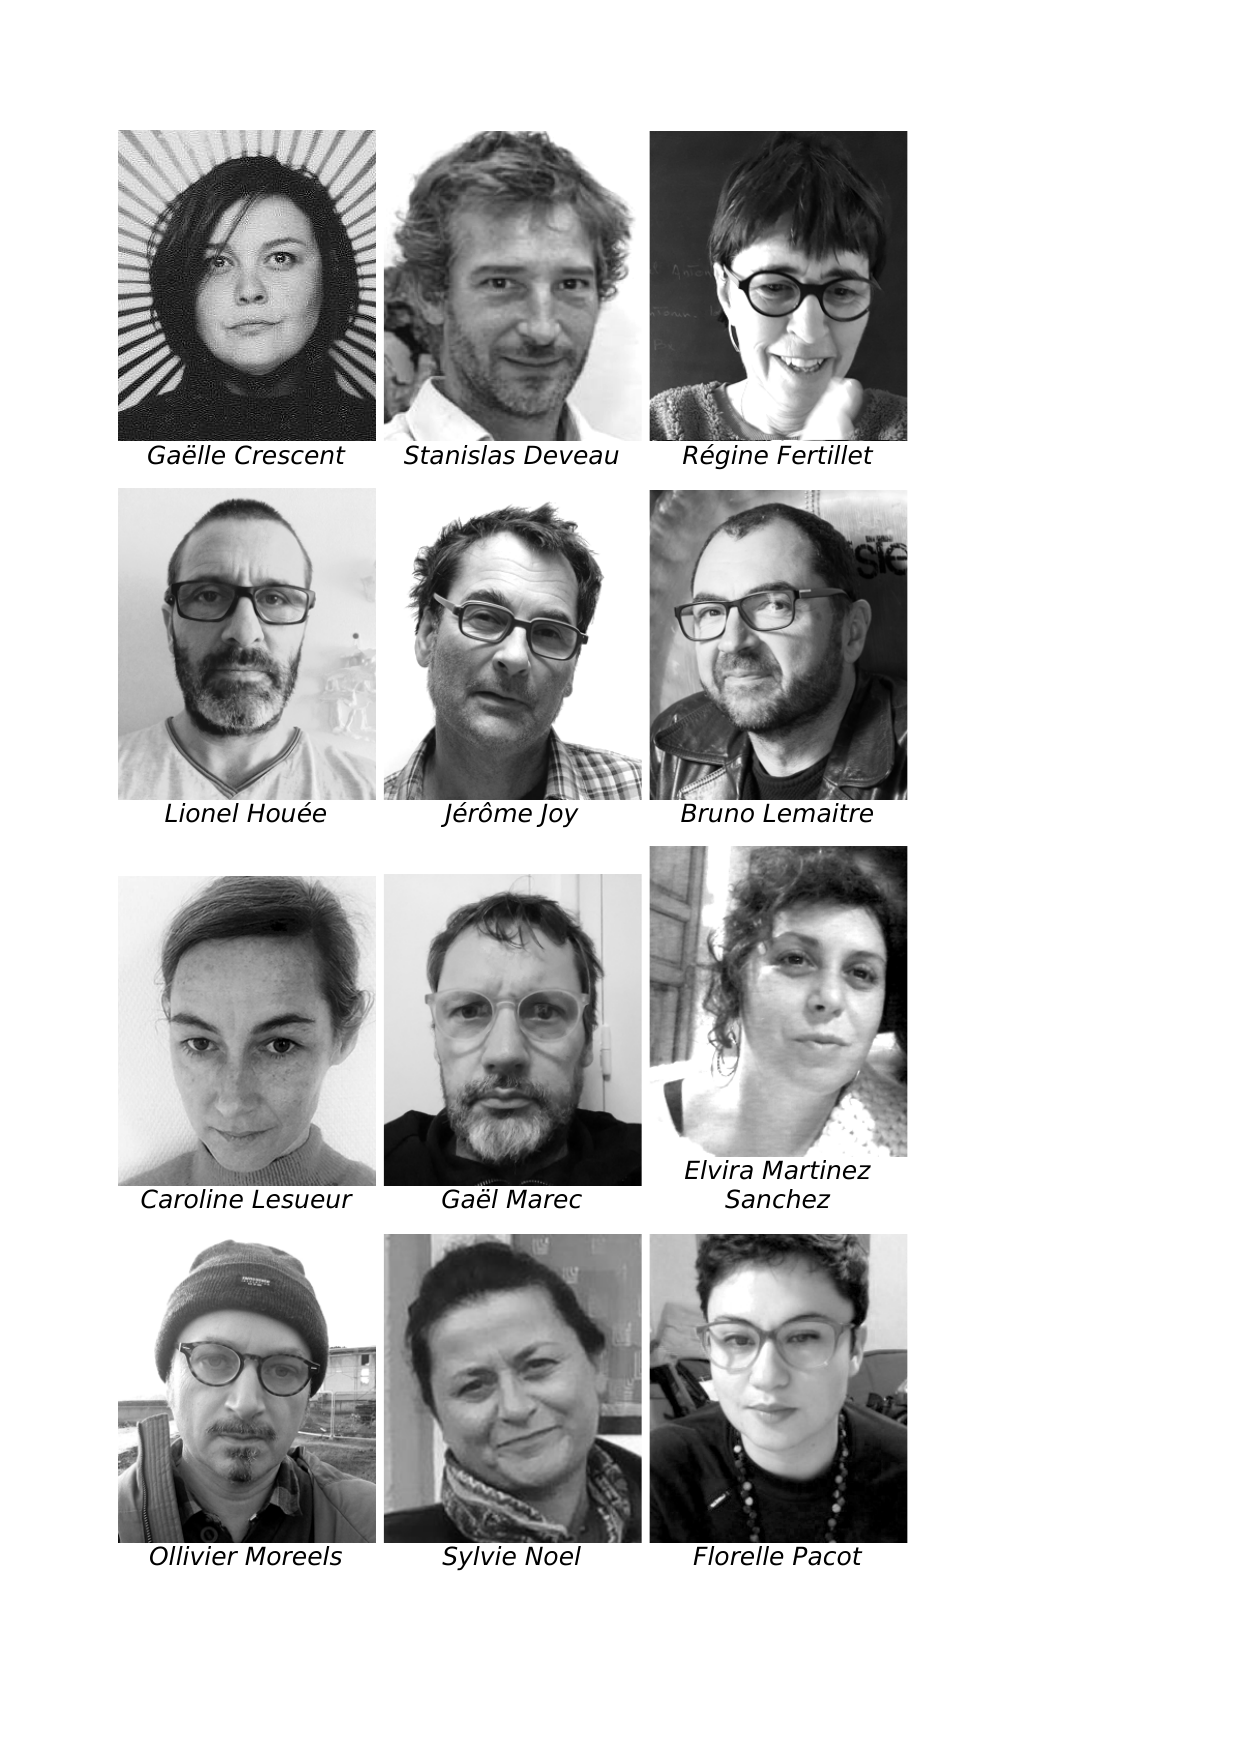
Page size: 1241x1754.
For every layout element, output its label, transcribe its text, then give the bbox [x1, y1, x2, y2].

picture [383, 490, 642, 800]
picture [383, 131, 642, 441]
text Elvira Martinez Sanchez [649, 1157, 907, 1214]
picture [383, 1234, 642, 1543]
picture [118, 488, 376, 800]
text Sylvie Noel [384, 1543, 642, 1572]
picture [118, 130, 376, 441]
text Lionel Houée [118, 800, 376, 828]
picture [383, 874, 642, 1186]
picture [649, 1234, 908, 1543]
text Ollivier Moreels [118, 1543, 376, 1572]
text Caroline Lesueur [118, 1186, 376, 1214]
text Jérôme Joy [384, 800, 642, 828]
picture [118, 876, 376, 1186]
picture [118, 1233, 376, 1543]
text Régine Fertillet [649, 441, 907, 470]
picture [649, 131, 908, 441]
text Florelle Pacot [649, 1543, 907, 1572]
text Gaël Marec [384, 1186, 642, 1214]
text Bruno Lemaitre [649, 800, 907, 828]
text Gaëlle Crescent [118, 441, 376, 470]
text Stanislas Deveau [384, 441, 642, 470]
picture [649, 846, 908, 1157]
picture [649, 490, 908, 800]
